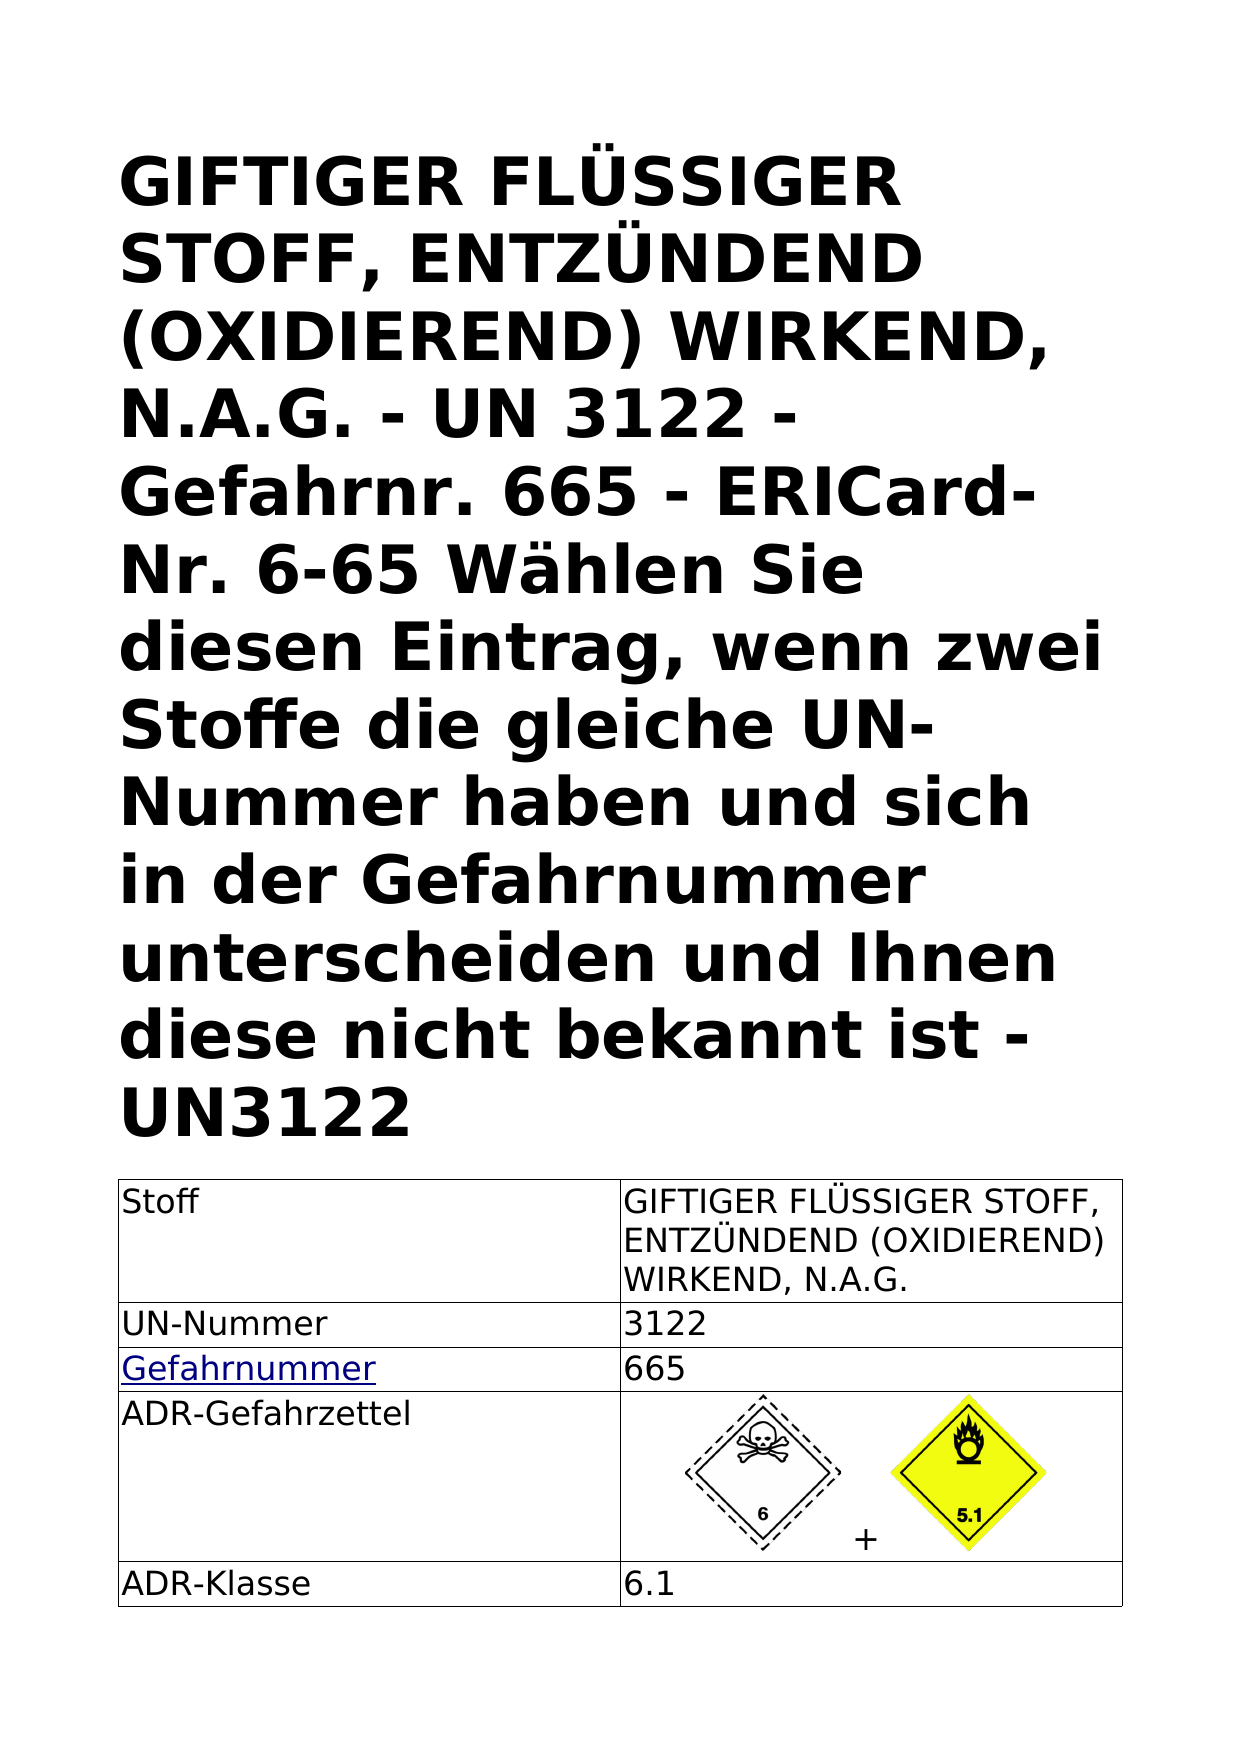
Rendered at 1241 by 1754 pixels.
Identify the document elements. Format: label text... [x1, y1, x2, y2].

table_cell UN-Nummer [119, 1303, 620, 1347]
table_cell ADR-Klasse [119, 1562, 620, 1606]
picture [685, 1394, 842, 1551]
table_cell ADR-Gefahrzettel [119, 1392, 620, 1561]
table_header Stoff [119, 1180, 620, 1302]
table_header GIFTIGER FLÜSSIGER STOFF, ENTZÜNDEND (OXIDIEREND) WIRKEND, N.A.G. [621, 1180, 1122, 1302]
subtitle GIFTIGER FLÜSSIGER STOFF, ENTZÜNDEND (OXIDIEREND) WIRKEND, N.A.G. - UN 3122 - Gefahrnr. 665 - ERICard-Nr. 6-65 Wählen Sie diesen Eintrag, wenn zwei Stoffe die gleiche UN-Nummer haben und sich in der Gefahrnummer unterscheiden und Ihnen diese nicht bekannt ist - UN3122 [118, 143, 1122, 1152]
table_cell 665 [621, 1348, 1122, 1391]
table_cell 6.1 [621, 1562, 1122, 1606]
picture [890, 1394, 1047, 1551]
table_cell 3122 [621, 1303, 1122, 1347]
table_cell Gefahrnummer [119, 1348, 620, 1391]
table_cell + [621, 1392, 1122, 1561]
